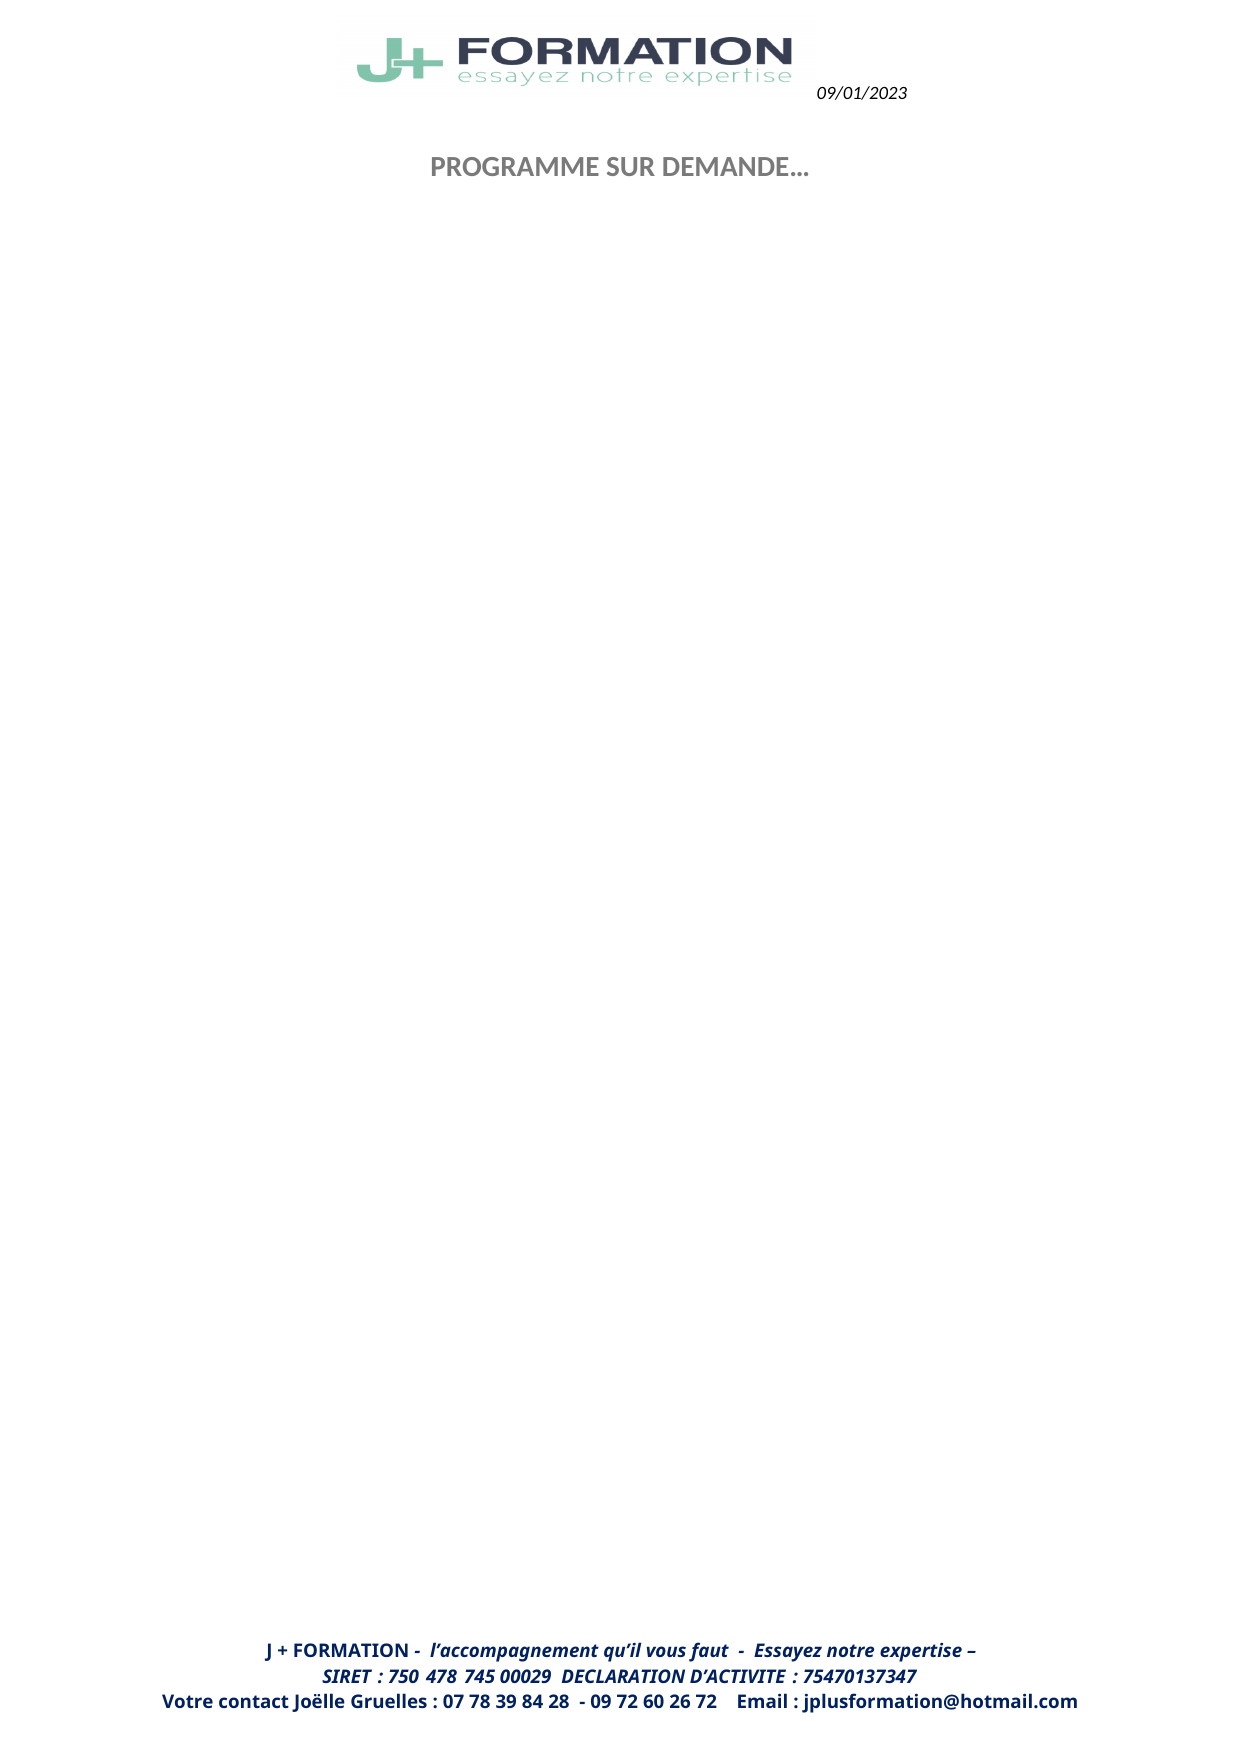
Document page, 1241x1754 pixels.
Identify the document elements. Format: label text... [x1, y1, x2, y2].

picture [336, 11, 817, 100]
text PROGRAMME SUR DEMANDE… [148, 148, 1093, 183]
